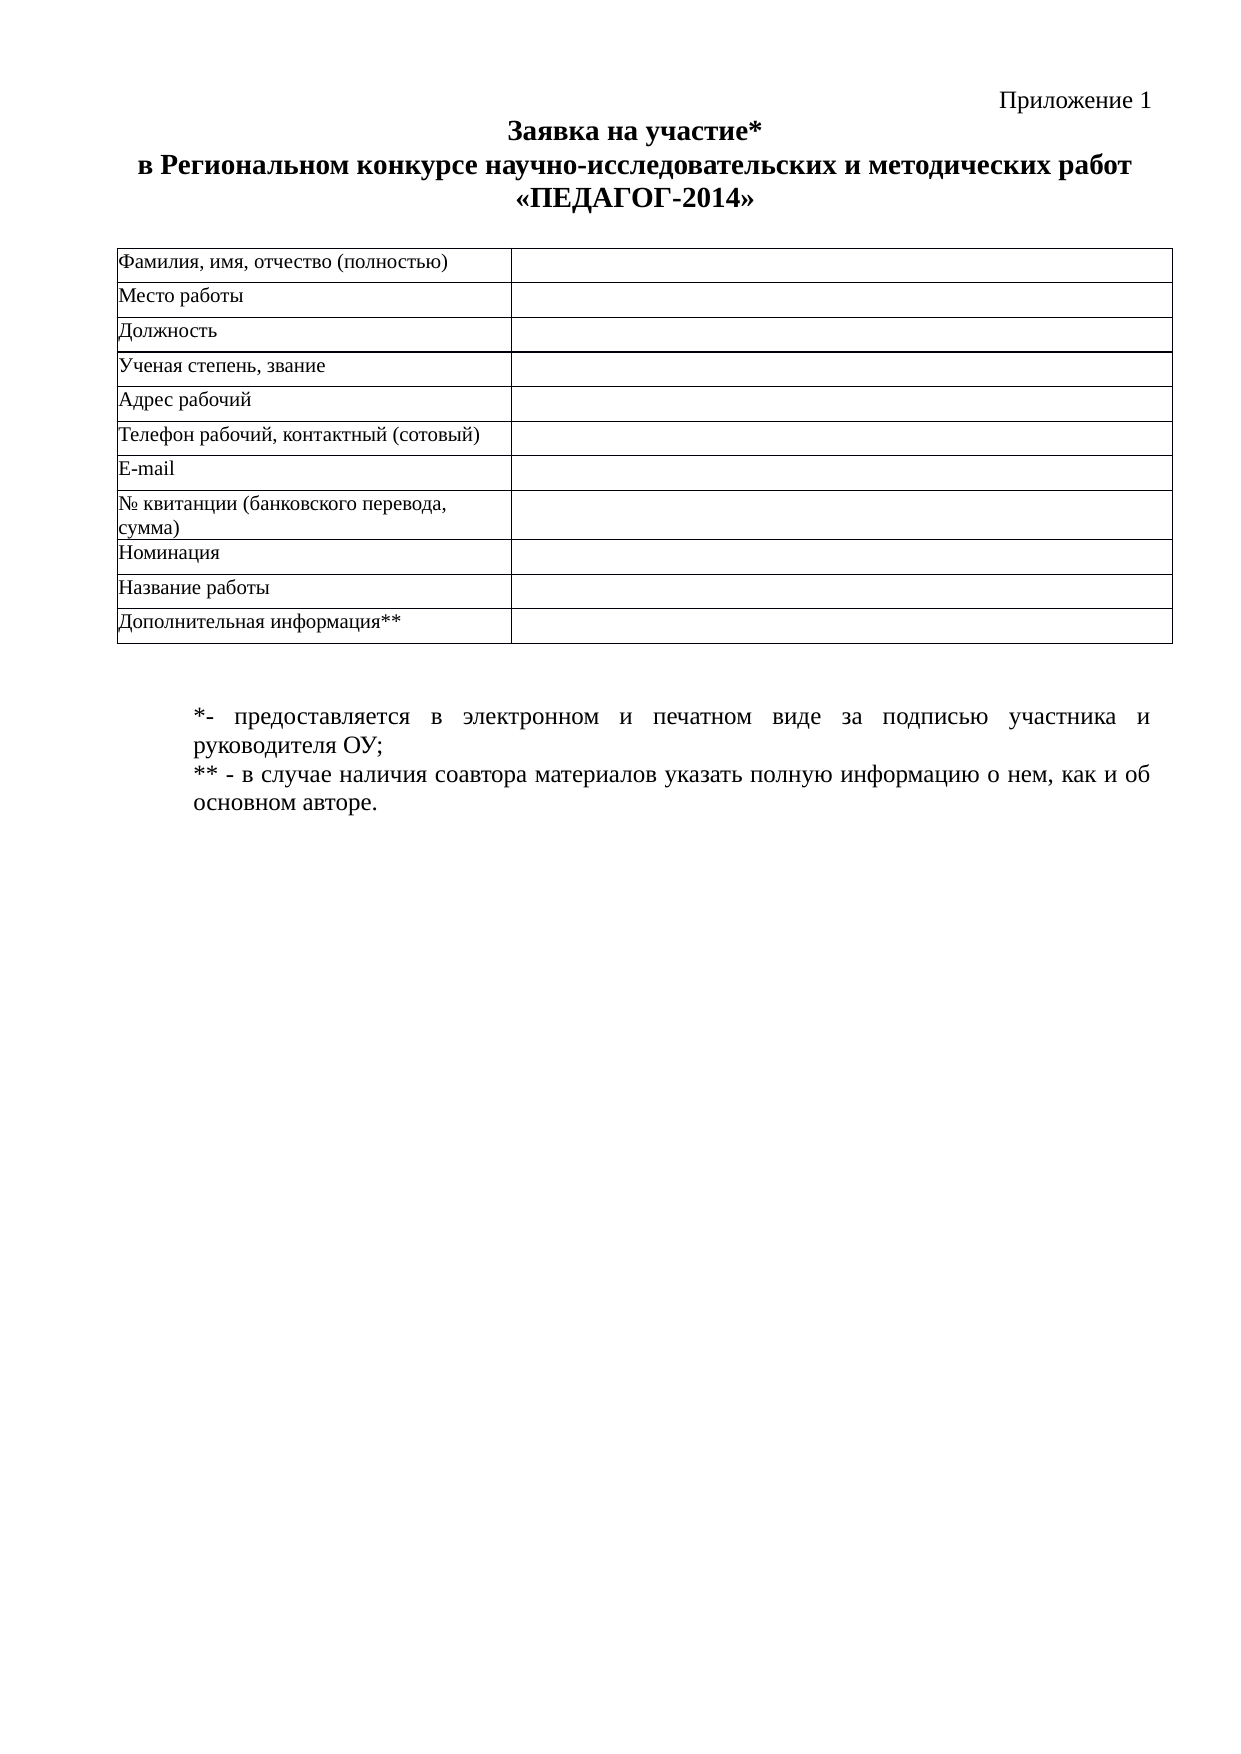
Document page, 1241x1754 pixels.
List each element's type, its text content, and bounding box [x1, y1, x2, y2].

table_cell [512, 540, 1172, 573]
table_cell № квитанции (банковского перевода, сумма) [118, 491, 511, 539]
table_cell [512, 456, 1172, 490]
table_cell [512, 318, 1172, 351]
table_cell [512, 283, 1172, 317]
table_cell [512, 353, 1172, 386]
table_cell Адрес рабочий [118, 387, 511, 421]
table_cell Место работы [118, 283, 511, 317]
table_header Фамилия, имя, отчество (полностью) [118, 249, 511, 282]
table_cell Название работы [118, 575, 511, 608]
text Заявка на участие* [118, 113, 1152, 147]
text ** - в случае наличия соавтора материалов указать полную информацию о нем, как и об основном авторе. [193, 759, 1152, 816]
table_cell Телефон рабочий, контактный (сотовый) [118, 422, 511, 455]
table_cell [512, 609, 1172, 643]
text Приложение 1 [118, 85, 1152, 113]
text в Региональном конкурсе научно-исследовательских и методических работ «ПЕДАГОГ-2014» [118, 147, 1152, 214]
table_cell Номинация [118, 540, 511, 573]
table_cell Должность [118, 318, 511, 351]
table_cell [512, 422, 1172, 455]
table_header [512, 249, 1172, 282]
table_cell [512, 491, 1172, 539]
table_cell Ученая степень, звание [118, 353, 511, 386]
table_cell [512, 387, 1172, 421]
text *- предоставляется в электронном и печатном виде за подписью участника и руководителя ОУ; [193, 701, 1152, 759]
table_cell Дополнительная информация** [118, 609, 511, 643]
table_cell E-mail [118, 456, 511, 490]
table_cell [512, 575, 1172, 608]
